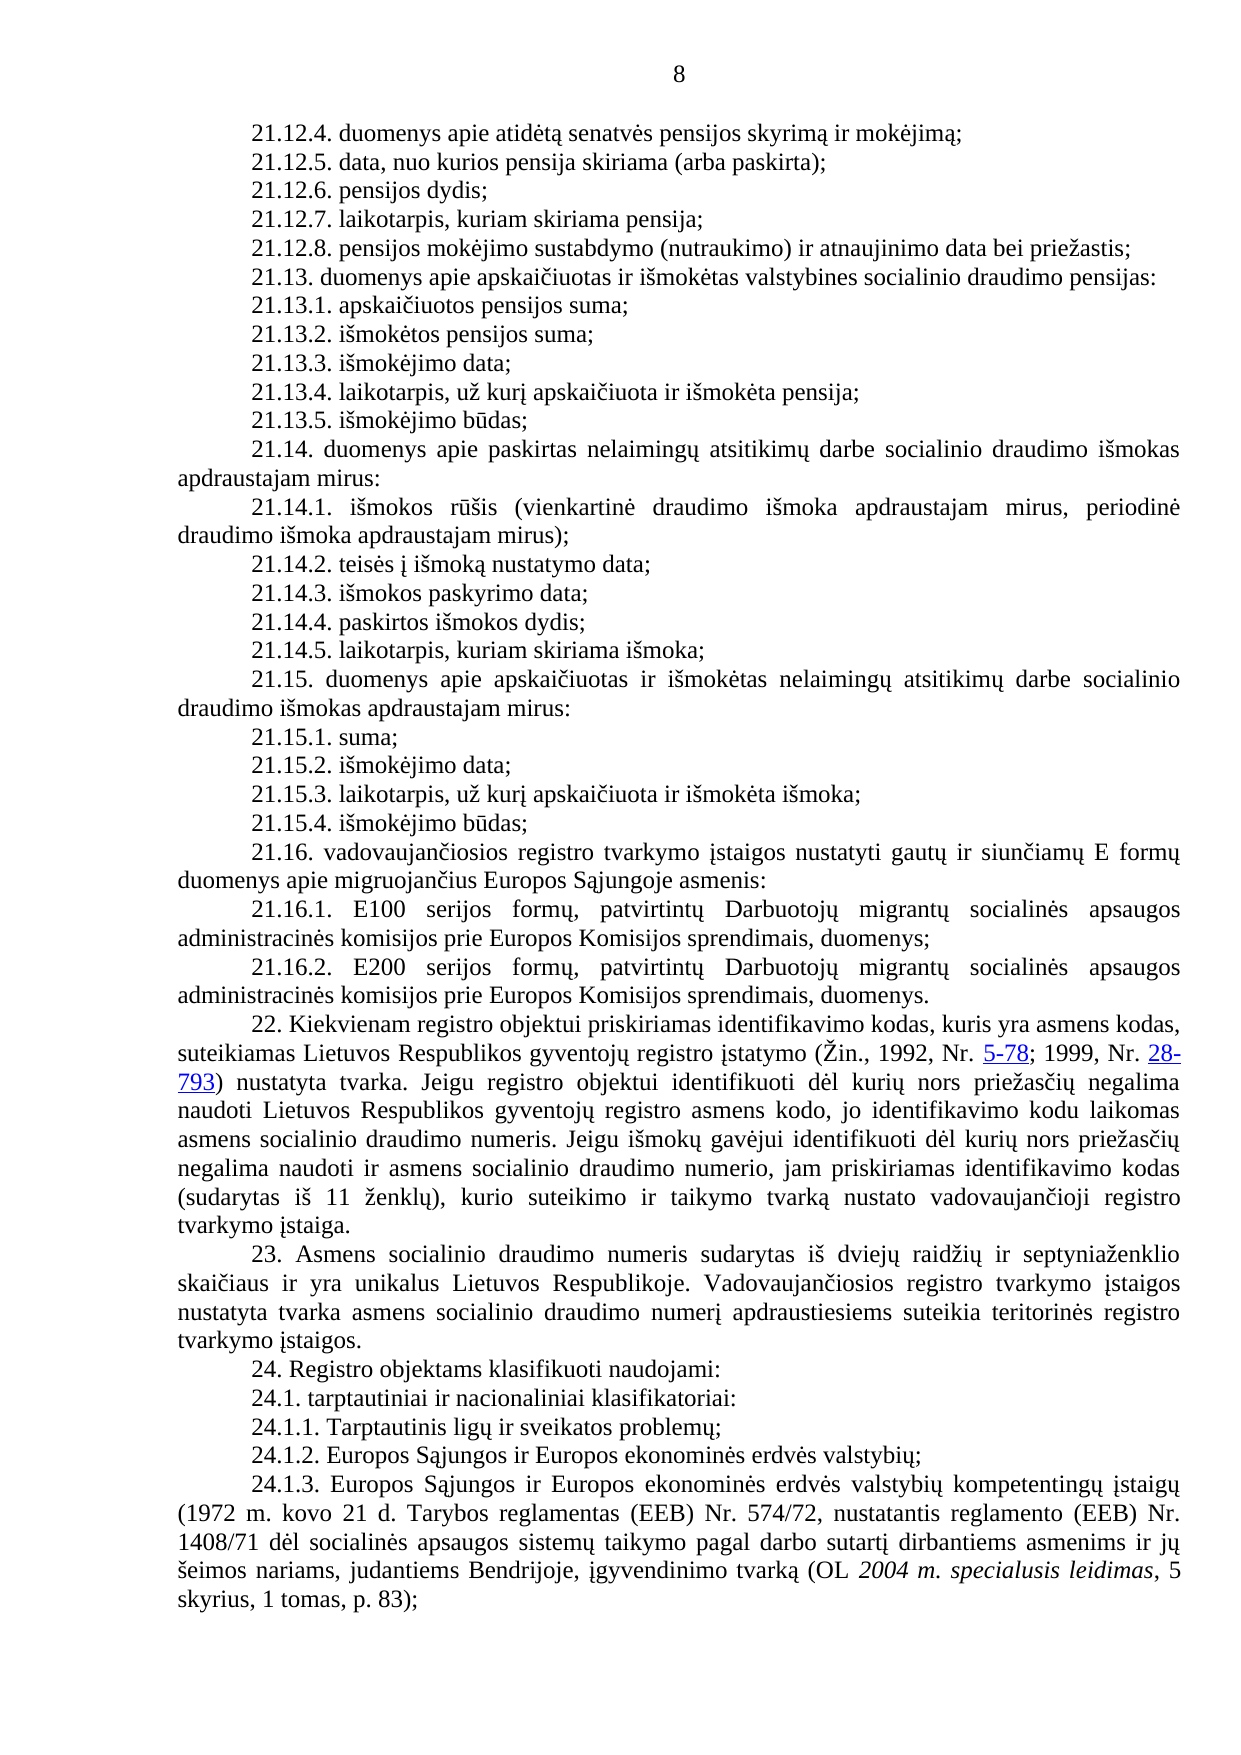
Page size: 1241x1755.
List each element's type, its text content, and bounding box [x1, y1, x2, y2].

text 24.1.2. Europos Sąjungos ir Europos ekonominės erdvės valstybių; [177, 1441, 1181, 1469]
text 21.15.3. laikotarpis, už kurį apskaičiuota ir išmokėta išmoka; [177, 779, 1181, 808]
text 21.12.5. data, nuo kurios pensija skiriama (arba paskirta); [177, 147, 1181, 176]
text 21.13.4. laikotarpis, už kurį apskaičiuota ir išmokėta pensija; [177, 377, 1181, 406]
text 22. Kiekvienam registro objektui priskiriamas identifikavimo kodas, kuris yra asmens kodas, suteikiamas Lietuvos Respublikos gyventojų registro įstatymo (Žin., 1992, Nr. 5-78; 1999, Nr. 28-793) nustatyta tvarka. Jeigu registro objektui identifikuoti dėl kurių nors priežasčių negalima naudoti Lietuvos Respublikos gyventojų registro asmens kodo, jo identifikavimo kodu laikomas asmens socialinio draudimo numeris. Jeigu išmokų gavėjui identifikuoti dėl kurių nors priežasčių negalima naudoti ir asmens socialinio draudimo numerio, jam priskiriamas identifikavimo kodas (sudarytas iš 11 ženklų), kurio suteikimo ir taikymo tvarką nustato vadovaujančioji registro tvarkymo įstaiga. [177, 1009, 1181, 1239]
text 21.12.6. pensijos dydis; [177, 176, 1181, 204]
text 21.13.2. išmokėtos pensijos suma; [177, 319, 1181, 348]
text 21.15. duomenys apie apskaičiuotas ir išmokėtas nelaimingų atsitikimų darbe socialinio draudimo išmokas apdraustajam mirus: [177, 664, 1181, 722]
text 21.12.4. duomenys apie atidėtą senatvės pensijos skyrimą ir mokėjimą; [177, 118, 1181, 147]
text 21.16.1. E100 serijos formų, patvirtintų Darbuotojų migrantų socialinės apsaugos administracinės komisijos prie Europos Komisijos sprendimais, duomenys; [177, 894, 1181, 952]
text 21.16. vadovaujančiosios registro tvarkymo įstaigos nustatyti gautų ir siunčiamų E formų duomenys apie migruojančius Europos Sąjungoje asmenis: [177, 837, 1181, 894]
text 24. Registro objektams klasifikuoti naudojami: [177, 1354, 1181, 1383]
text 21.14. duomenys apie paskirtas nelaimingų atsitikimų darbe socialinio draudimo išmokas apdraustajam mirus: [177, 434, 1181, 492]
text 24.1. tarptautiniai ir nacionaliniai klasifikatoriai: [177, 1383, 1181, 1412]
text 21.13. duomenys apie apskaičiuotas ir išmokėtas valstybines socialinio draudimo pensijas: [177, 262, 1181, 291]
text 21.13.3. išmokėjimo data; [177, 348, 1181, 377]
text 21.15.4. išmokėjimo būdas; [177, 808, 1181, 837]
text 21.13.5. išmokėjimo būdas; [177, 406, 1181, 434]
text 21.15.2. išmokėjimo data; [177, 751, 1181, 779]
text 21.14.2. teisės į išmoką nustatymo data; [177, 549, 1181, 578]
text 21.12.8. pensijos mokėjimo sustabdymo (nutraukimo) ir atnaujinimo data bei priežastis; [177, 233, 1181, 262]
text 21.15.1. suma; [177, 722, 1181, 751]
text 21.14.4. paskirtos išmokos dydis; [177, 607, 1181, 636]
text 21.16.2. E200 serijos formų, patvirtintų Darbuotojų migrantų socialinės apsaugos administracinės komisijos prie Europos Komisijos sprendimais, duomenys. [177, 952, 1181, 1009]
text 24.1.1. Tarptautinis ligų ir sveikatos problemų; [177, 1412, 1181, 1441]
text 21.13.1. apskaičiuotos pensijos suma; [177, 291, 1181, 319]
text 23. Asmens socialinio draudimo numeris sudarytas iš dviejų raidžių ir septyniaženklio skaičiaus ir yra unikalus Lietuvos Respublikoje. Vadovaujančiosios registro tvarkymo įstaigos nustatyta tvarka asmens socialinio draudimo numerį apdraustiesiems suteikia teritorinės registro tvarkymo įstaigos. [177, 1239, 1181, 1354]
text 24.1.3. Europos Sąjungos ir Europos ekonominės erdvės valstybių kompetentingų įstaigų (1972 m. kovo 21 d. Tarybos reglamentas (EEB) Nr. 574/72, nustatantis reglamento (EEB) Nr. 1408/71 dėl socialinės apsaugos sistemų taikymo pagal darbo sutartį dirbantiems asmenims ir jų šeimos nariams, judantiems Bendrijoje, įgyvendinimo tvarką (OL 2004 m. specialusis leidimas, 5 skyrius, 1 tomas, p. 83); [177, 1469, 1181, 1613]
text 21.14.1. išmokos rūšis (vienkartinė draudimo išmoka apdraustajam mirus, periodinė draudimo išmoka apdraustajam mirus); [177, 492, 1181, 549]
text 21.14.3. išmokos paskyrimo data; [177, 578, 1181, 607]
text 21.12.7. laikotarpis, kuriam skiriama pensija; [177, 204, 1181, 233]
text 21.14.5. laikotarpis, kuriam skiriama išmoka; [177, 636, 1181, 664]
